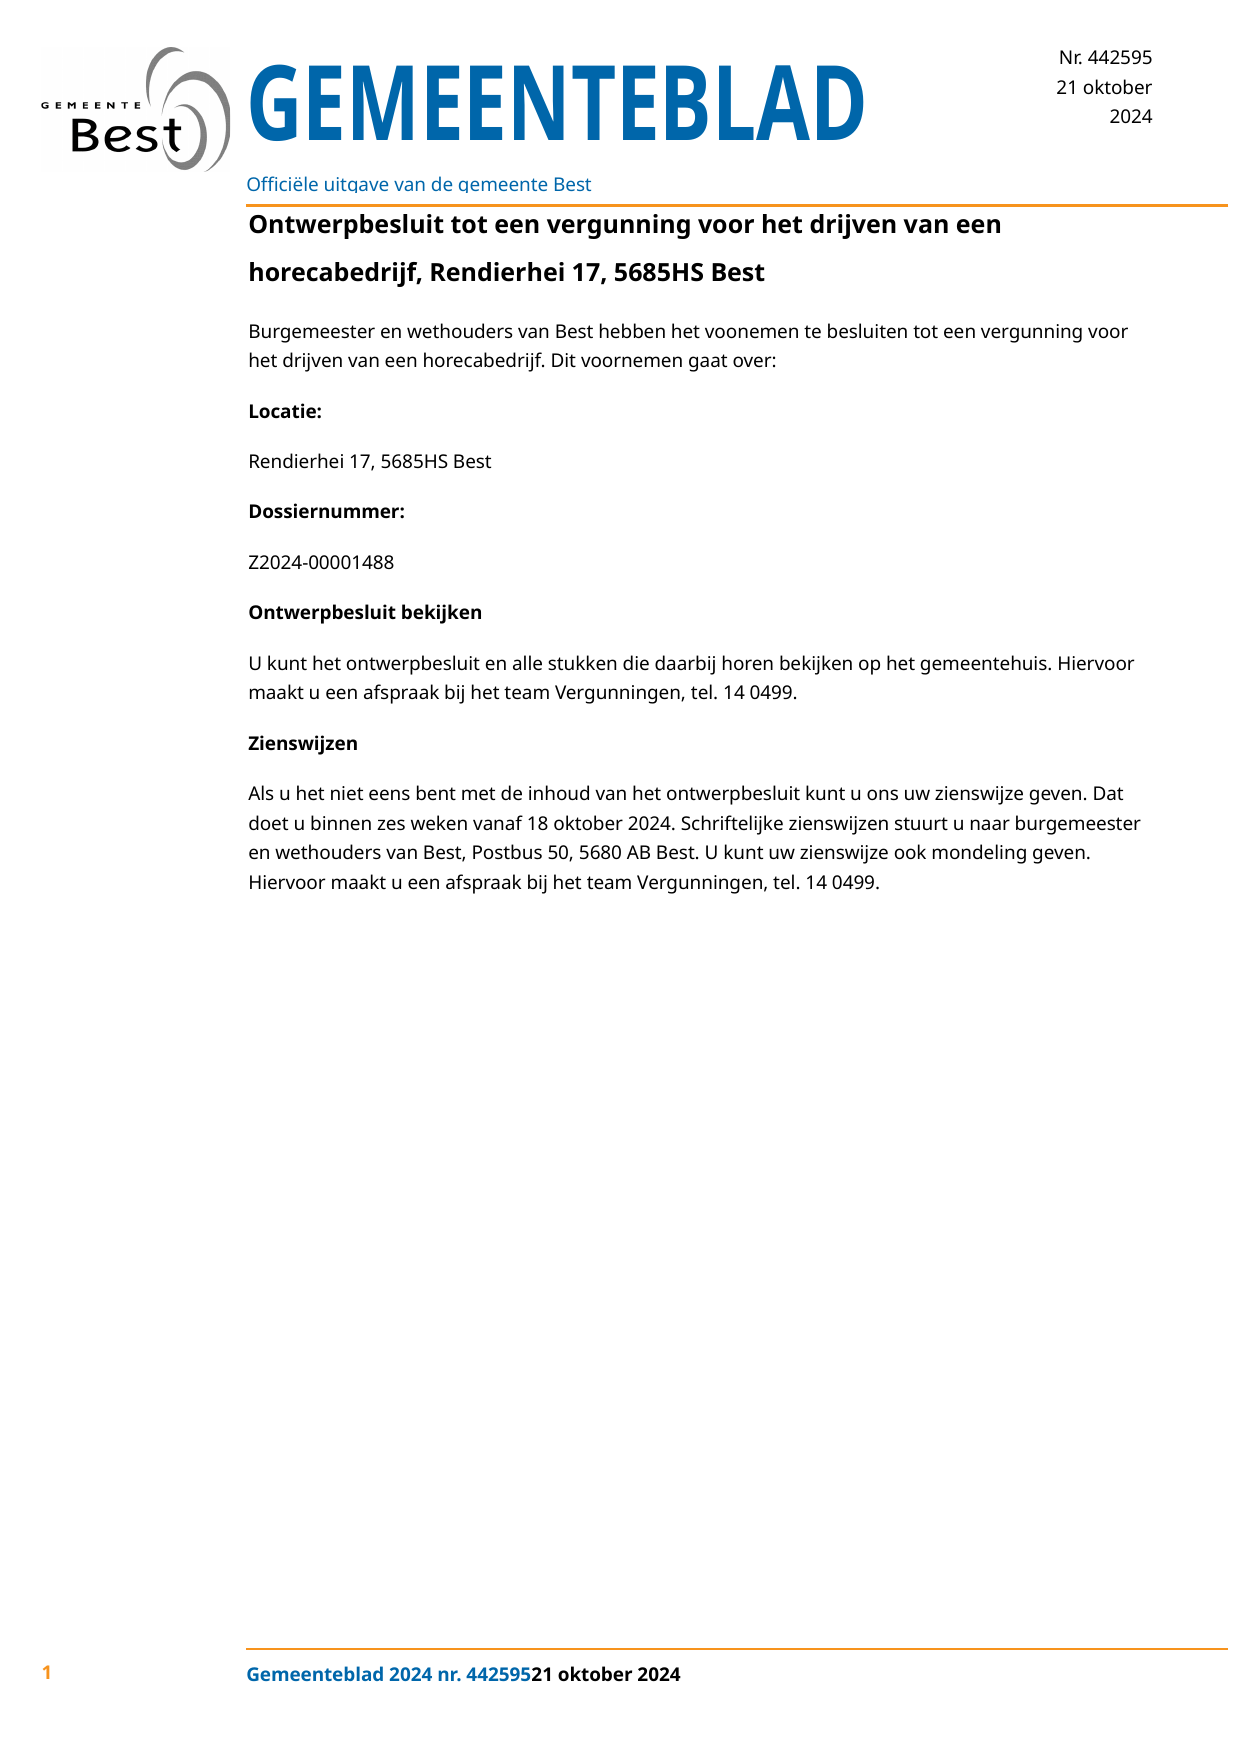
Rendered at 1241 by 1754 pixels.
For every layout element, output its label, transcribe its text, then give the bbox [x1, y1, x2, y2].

text Als u het niet eens bent met de inhoud van het ontwerpbesluit kunt u ons uw zienswijze geven. Dat doet u binnen zes weken vanaf 18 oktober 2024. Schriftelijke zienswijzen stuurt u naar burgemeester en wethouders van Best, Postbus 50, 5680 AB Best. U kunt uw zienswijze ook mondeling geven. Hiervoor maakt u een afspraak bij het team Vergunningen, tel. 14 0499. [248, 780, 1152, 895]
text U kunt het ontwerpbesluit en alle stukken die daarbij horen bekijken op het gemeentehuis. Hiervoor maakt u een afspraak bij het team Vergunningen, tel. 14 0499. [248, 650, 1152, 705]
text Locatie: [248, 398, 1152, 424]
text Rendierhei 17, 5685HS Best [248, 448, 1152, 474]
text Burgemeester en wethouders van Best hebben het voonemen te besluiten tot een vergunning voor het drijven van een horecabedrijf. Dit voornemen gaat over: [248, 318, 1152, 373]
text Zienswijzen [248, 730, 1152, 756]
text Ontwerpbesluit bekijken [248, 599, 1152, 625]
text Ontwerpbesluit tot een vergunning voor het drijven van een horecabedrijf, Rendierhei 17, 5685HS Best [248, 207, 1152, 288]
text Dossiernummer: [248, 499, 1152, 524]
picture [41, 47, 231, 172]
text Z2024-00001488 [248, 549, 1152, 575]
